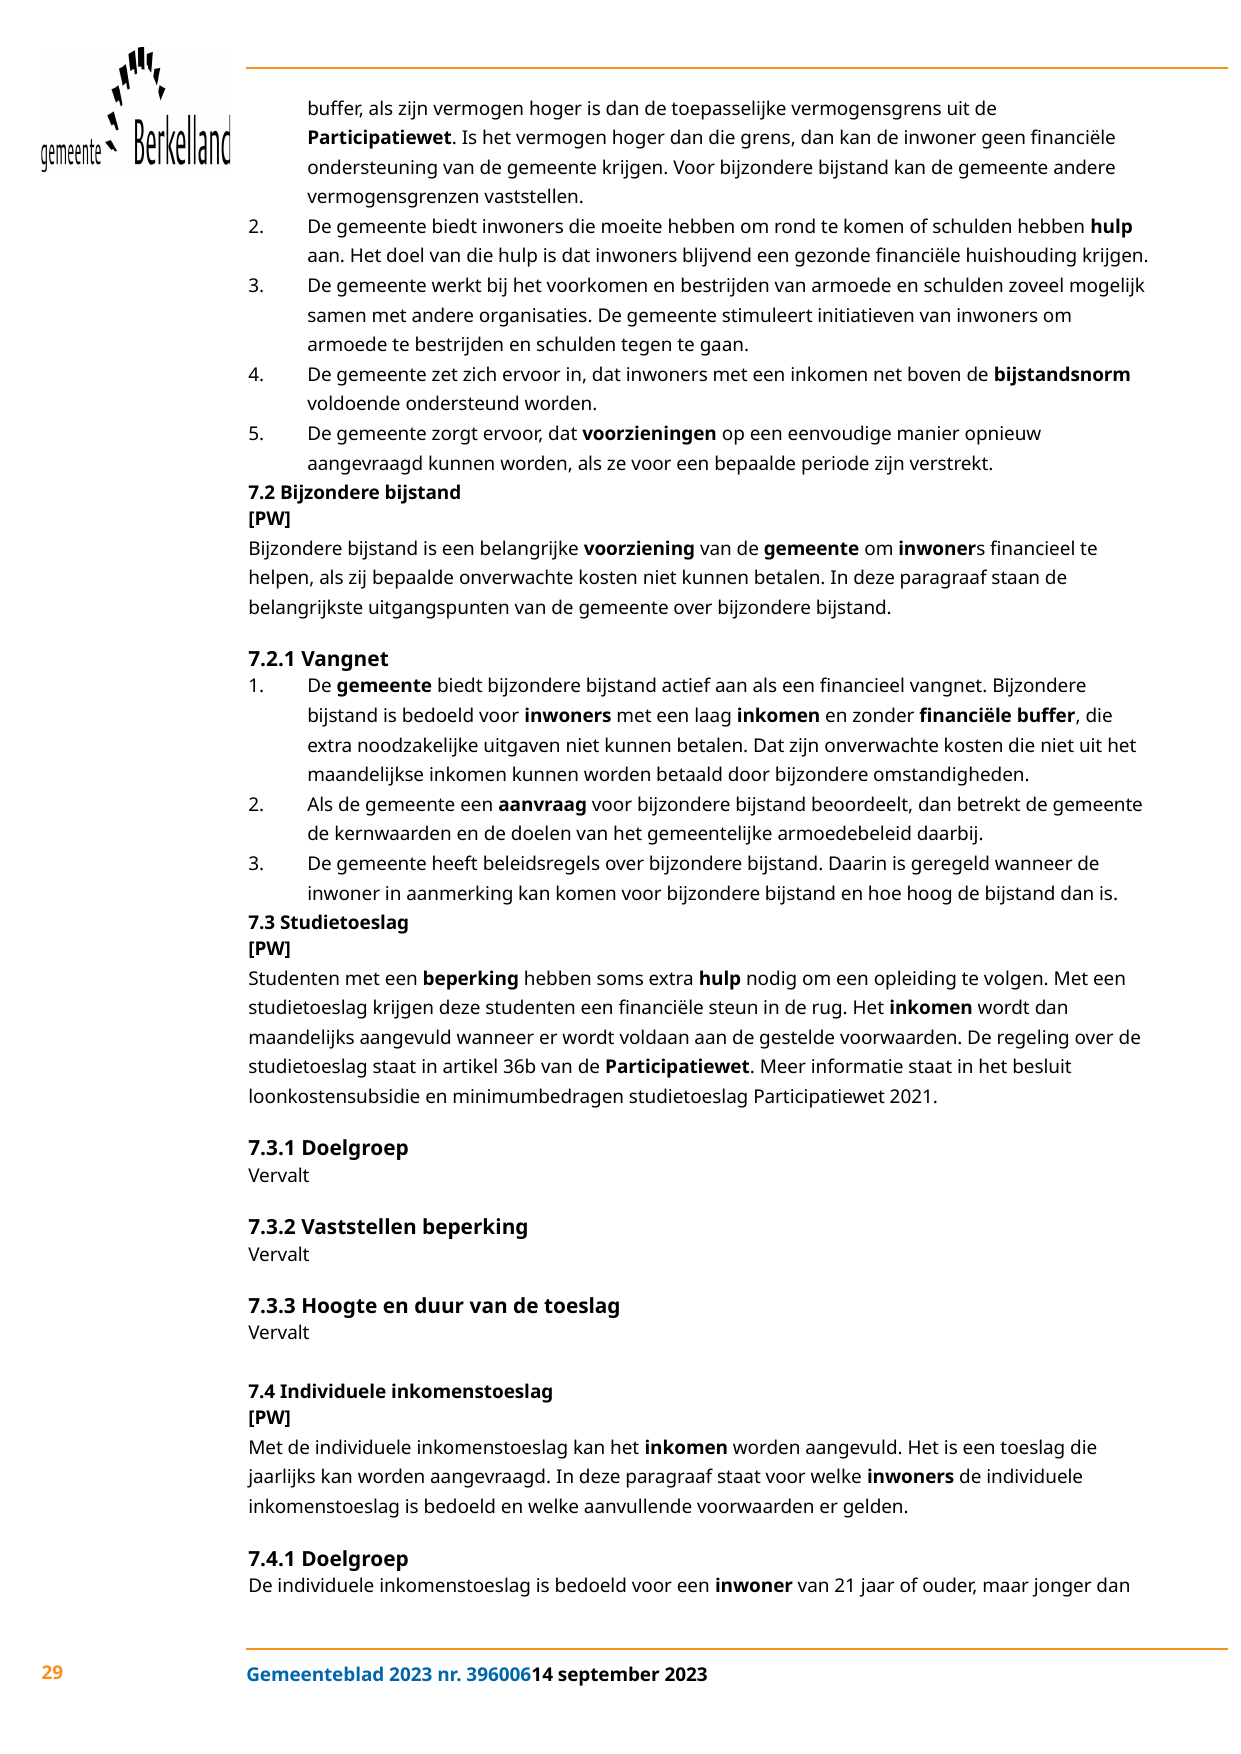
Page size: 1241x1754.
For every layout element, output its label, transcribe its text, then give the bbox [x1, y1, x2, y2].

list buffer, als zijn vermogen hoger is dan de toepasselijke vermogensgrens uit de Participatiewet. Is het vermogen hoger dan die grens, dan kan de inwoner geen financiële ondersteuning van de gemeente krijgen. Voor bijzondere bijstand kan de gemeente andere vermogensgrenzen vaststellen. [248, 95, 1152, 209]
text [PW] [248, 935, 1152, 961]
list Als de gemeente een aanvraag voor bijzondere bijstand beoordeelt, dan betrekt de gemeente de kernwaarden en de doelen van het gemeentelijke armoedebeleid daarbij. [248, 791, 1152, 846]
picture [41, 47, 231, 172]
list De gemeente zorgt ervoor, dat voorzieningen op een eenvoudige manier opnieuw aangevraagd kunnen worden, als ze voor een bepaalde periode zijn verstrekt. [248, 420, 1152, 476]
text De individuele inkomenstoeslag is bedoeld voor een inwoner van 21 jaar of ouder, maar jonger dan [248, 1572, 1152, 1598]
text Met de individuele inkomenstoeslag kan het inkomen worden aangevuld. Het is een toeslag die jaarlijks kan worden aangevraagd. In deze paragraaf staat voor welke inwoners de individuele inkomenstoeslag is bedoeld en welke aanvullende voorwaarden er gelden. [248, 1434, 1152, 1519]
text Vervalt [248, 1241, 1152, 1266]
text Bijzondere bijstand is een belangrijke voorziening van de gemeente om inwoners financieel te helpen, als zij bepaalde onverwachte kosten niet kunnen betalen. In deze paragraaf staan de belangrijkste uitgangspunten van de gemeente over bijzondere bijstand. [248, 535, 1152, 619]
text 7.2.1 Vangnet [248, 644, 1152, 673]
text Studenten met een beperking hebben soms extra hulp nodig om een opleiding te volgen. Met een studietoeslag krijgen deze studenten een financiële steun in de rug. Het inkomen wordt dan maandelijks aangevuld wanneer er wordt voldaan aan de gestelde voorwaarden. De regeling over de studietoeslag staat in artikel 36b van de Participatiewet. Meer informatie staat in het besluit loonkostensubsidie en minimumbedragen studietoeslag Participatiewet 2021. [248, 965, 1152, 1109]
text 7.3 Studietoeslag [248, 909, 1152, 935]
text 7.3.1 Doelgroep [248, 1133, 1152, 1162]
text 7.3.3 Hoogte en duur van de toeslag [248, 1291, 1152, 1319]
text Vervalt [248, 1162, 1152, 1188]
text 7.3.2 Vaststellen beperking [248, 1212, 1152, 1241]
text 7.4.1 Doelgroep [248, 1544, 1152, 1572]
list De gemeente biedt bijzondere bijstand actief aan als een financieel vangnet. Bijzondere bijstand is bedoeld voor inwoners met een laag inkomen en zonder financiële buffer, die extra noodzakelijke uitgaven niet kunnen betalen. Dat zijn onverwachte kosten die niet uit het maandelijkse inkomen kunnen worden betaald door bijzondere omstandigheden. [248, 673, 1152, 787]
list De gemeente zet zich ervoor in, dat inwoners met een inkomen net boven de bijstandsnorm voldoende ondersteund worden. [248, 361, 1152, 416]
text [PW] [248, 1404, 1152, 1430]
text 7.4 Individuele inkomenstoeslag [248, 1379, 1152, 1404]
text [PW] [248, 505, 1152, 531]
list De gemeente biedt inwoners die moeite hebben om rond te komen of schulden hebben hulp aan. Het doel van die hulp is dat inwoners blijvend een gezonde financiële huishouding krijgen. [248, 213, 1152, 268]
list De gemeente werkt bij het voorkomen en bestrijden van armoede en schulden zoveel mogelijk samen met andere organisaties. De gemeente stimuleert initiatieven van inwoners om armoede te bestrijden en schulden tegen te gaan. [248, 272, 1152, 357]
text Vervalt [248, 1319, 1152, 1345]
list De gemeente heeft beleidsregels over bijzondere bijstand. Daarin is geregeld wanneer de inwoner in aanmerking kan komen voor bijzondere bijstand en hoe hoog de bijstand dan is. [248, 850, 1152, 906]
text 7.2 Bijzondere bijstand [248, 479, 1152, 505]
